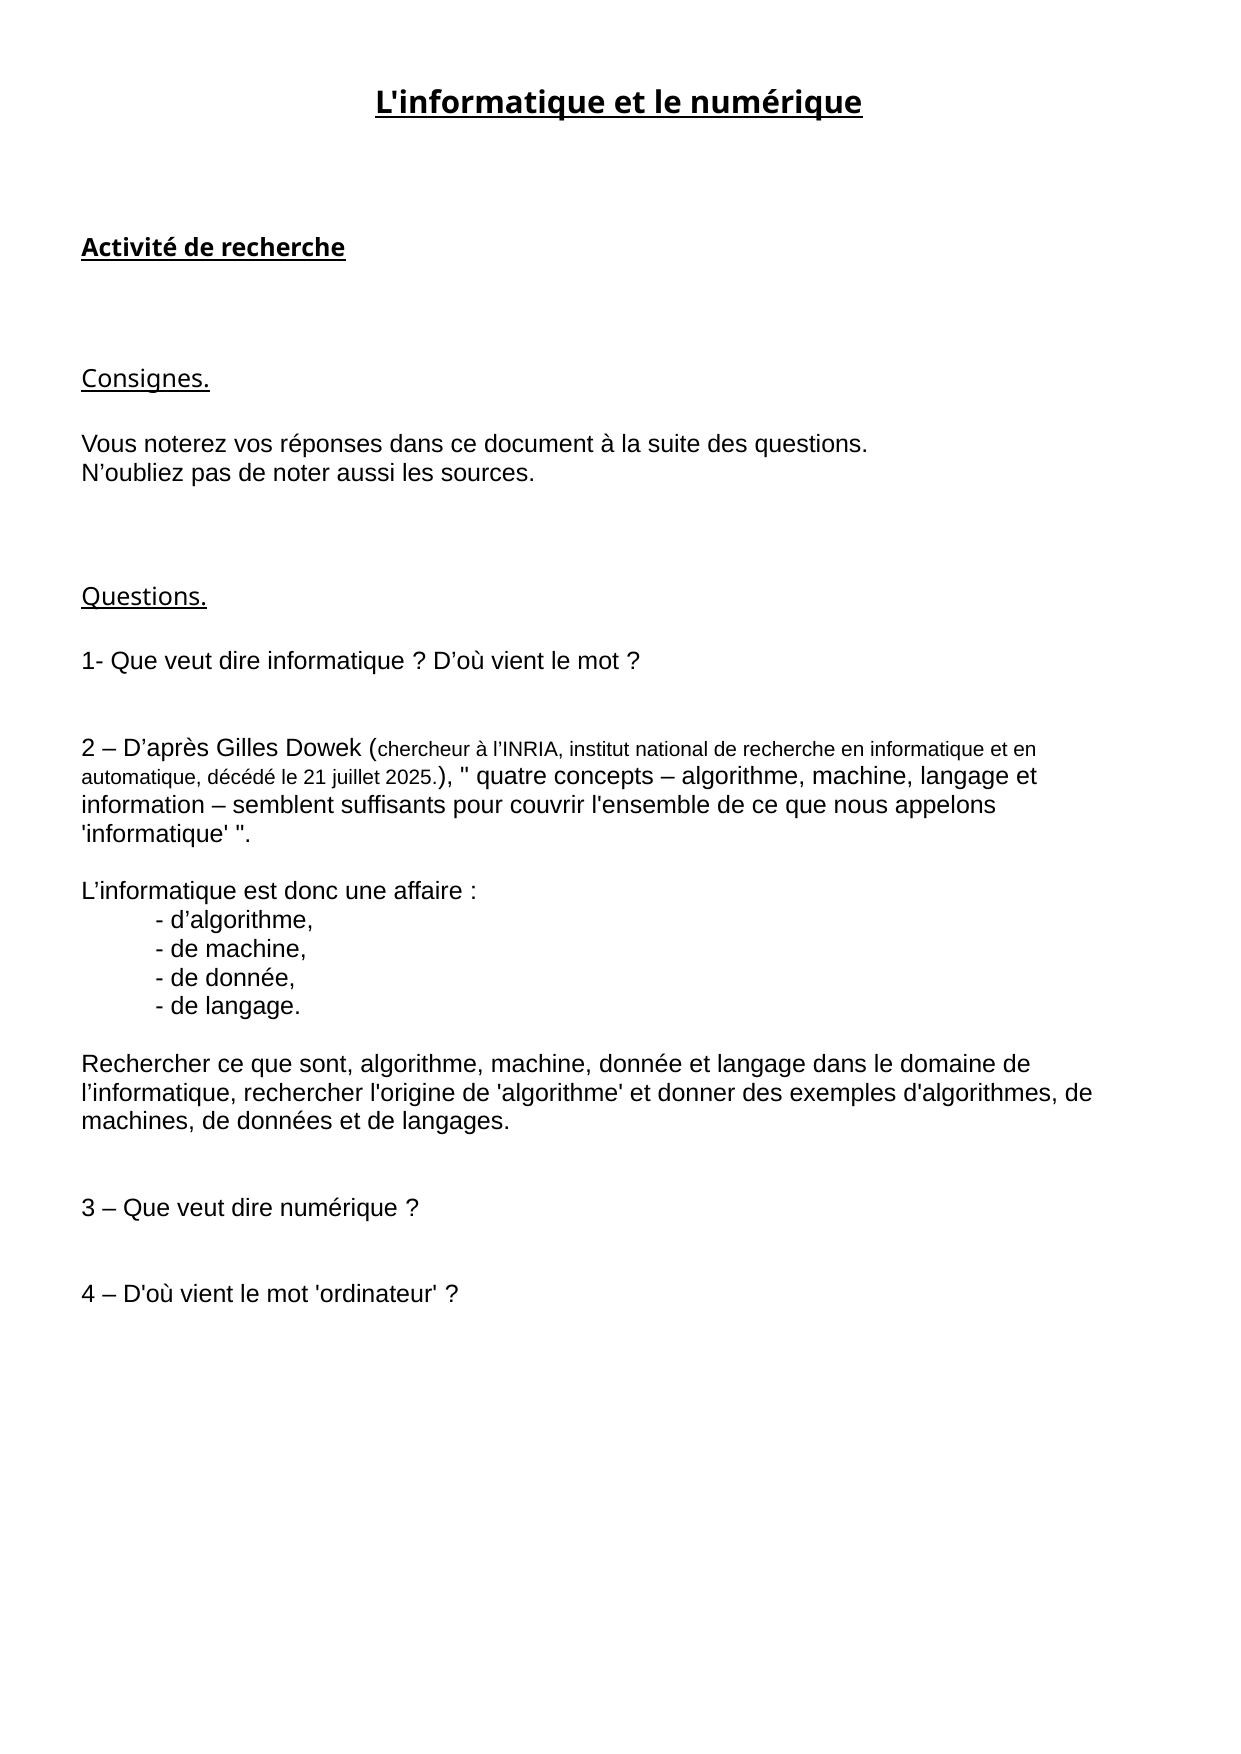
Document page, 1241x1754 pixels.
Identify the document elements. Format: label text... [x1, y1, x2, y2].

text L'informatique et le numérique [81, 80, 1156, 122]
text Questions. [81, 578, 1156, 612]
text L’informatique est donc une affaire : [81, 876, 1156, 905]
text Consignes. [81, 361, 1156, 395]
text - de donnée, [81, 963, 1156, 991]
text - de machine, [81, 934, 1156, 963]
text N’oubliez pas de noter aussi les sources. [81, 458, 1156, 487]
text 2 – D’après Gilles Dowek (chercheur à l’INRIA, institut national de recherche en informatique et en automatique, décédé le 21 juillet 2025.), " quatre concepts – algorithme, machine, langage et information – semblent suffisants pour couvrir l'ensemble de ce que nous appelons 'informatique' ". [81, 733, 1156, 848]
text Activité de recherche [81, 230, 1156, 264]
text - d’algorithme, [81, 905, 1156, 934]
text Vous noterez vos réponses dans ce document à la suite des questions. [81, 429, 1156, 458]
text 1- Que veut dire informatique ? D’où vient le mot ? [81, 646, 1156, 675]
text 4 – D'où vient le mot 'ordinateur' ? [81, 1279, 1156, 1308]
text - de langage. [81, 991, 1156, 1020]
text Rechercher ce que sont, algorithme, machine, donnée et langage dans le domaine de l’informatique, rechercher l'origine de 'algorithme' et donner des exemples d'algorithmes, de machines, de données et de langages. [81, 1049, 1156, 1135]
text 3 – Que veut dire numérique ? [81, 1193, 1156, 1221]
